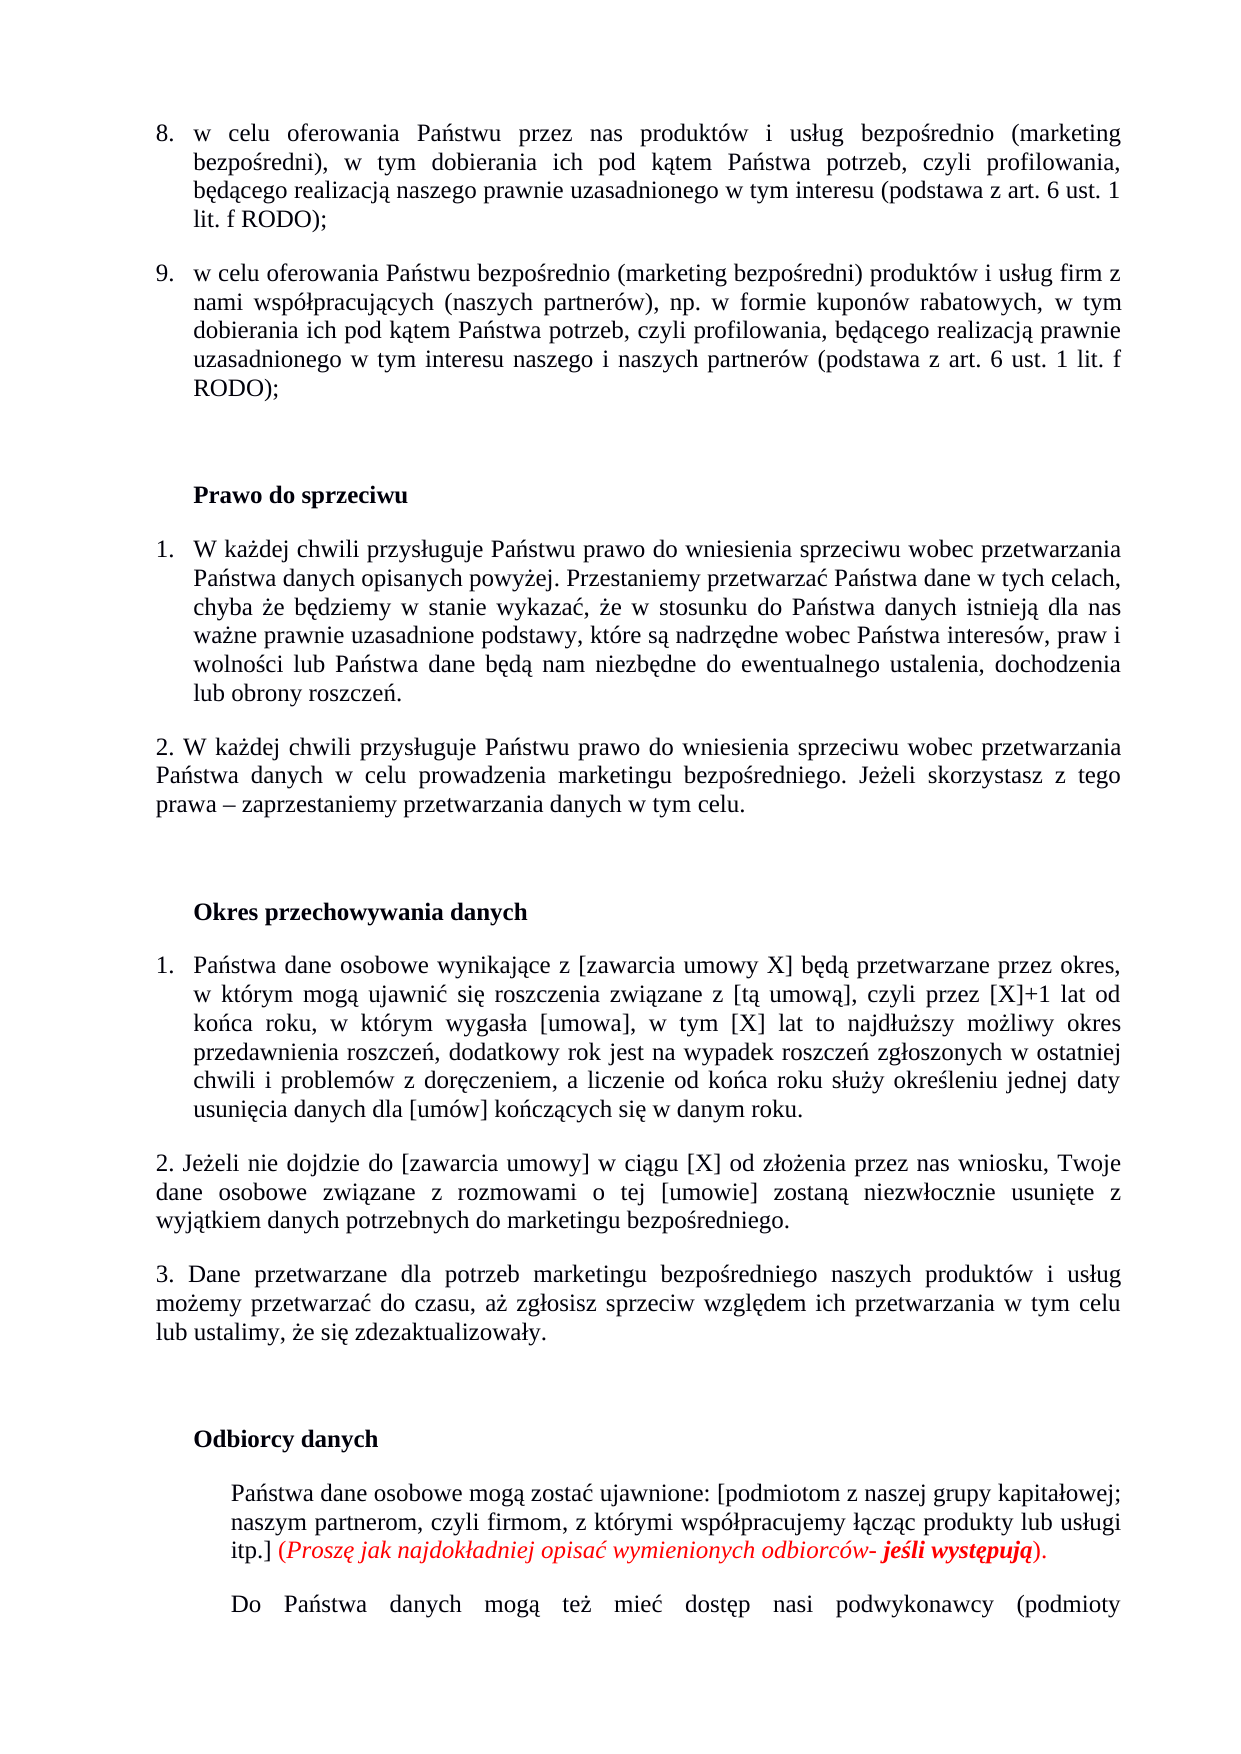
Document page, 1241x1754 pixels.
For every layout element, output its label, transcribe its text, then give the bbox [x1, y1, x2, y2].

list 3. Dane przetwarzane dla potrzeb marketingu bezpośredniego naszych produktów i usług możemy przetwarzać do czasu, aż zgłosisz sprzeciw względem ich przetwarzania w tym celu lub ustalimy, że się zdezaktualizowały. [156, 1259, 1122, 1346]
list Okres przechowywania danych [193, 897, 1122, 926]
list Prawo do sprzeciwu [193, 481, 1122, 509]
list W każdej chwili przysługuje Państwu prawo do wniesienia sprzeciwu wobec przetwarzania Państwa danych opisanych powyżej. Przestaniemy przetwarzać Państwa dane w tych celach, chyba że będziemy w stanie wykazać, że w stosunku do Państwa danych istnieją dla nas ważne prawnie uzasadnione podstawy, które są nadrzędne wobec Państwa interesów, praw i wolności lub Państwa dane będą nam niezbędne do ewentualnego ustalenia, dochodzenia lub obrony roszczeń. [156, 534, 1122, 707]
list w celu oferowania Państwu przez nas produktów i usług bezpośrednio (marketing bezpośredni), w tym dobierania ich pod kątem Państwa potrzeb, czyli profilowania, będącego realizacją naszego prawnie uzasadnionego w tym interesu (podstawa z art. 6 ust. 1 lit. f RODO); [156, 118, 1122, 233]
list Państwa dane osobowe wynikające z [zawarcia umowy X] będą przetwarzane przez okres, w którym mogą ujawnić się roszczenia związane z [tą umową], czyli przez [X]+1 lat od końca roku, w którym wygasła [umowa], w tym [X] lat to najdłuższy możliwy okres przedawnienia roszczeń, dodatkowy rok jest na wypadek roszczeń zgłoszonych w ostatniej chwili i problemów z doręczeniem, a liczenie od końca roku służy określeniu jednej daty usunięcia danych dla [umów] kończących się w danym roku. [156, 951, 1122, 1123]
list Państwa dane osobowe mogą zostać ujawnione: [podmiotom z naszej grupy kapitałowej; naszym partnerom, czyli firmom, z którymi współpracujemy łącząc produkty lub usługi itp.] (Proszę jak najdokładniej opisać wymienionych odbiorców- jeśli występują). [231, 1478, 1122, 1564]
list Do Państwa danych mogą też mieć dostęp nasi podwykonawcy (podmioty [231, 1589, 1122, 1618]
list 2. W każdej chwili przysługuje Państwu prawo do wniesienia sprzeciwu wobec przetwarzania Państwa danych w celu prowadzenia marketingu bezpośredniego. Jeżeli skorzystasz z tego prawa – zaprzestaniemy przetwarzania danych w tym celu. [156, 732, 1122, 818]
list Odbiorcy danych [193, 1424, 1122, 1453]
list w celu oferowania Państwu bezpośrednio (marketing bezpośredni) produktów i usług firm z nami współpracujących (naszych partnerów), np. w formie kuponów rabatowych, w tym dobierania ich pod kątem Państwa potrzeb, czyli profilowania, będącego realizacją prawnie uzasadnionego w tym interesu naszego i naszych partnerów (podstawa z art. 6 ust. 1 lit. f RODO); [156, 258, 1122, 402]
list 2. Jeżeli nie dojdzie do [zawarcia umowy] w ciągu [X] od złożenia przez nas wniosku, Twoje dane osobowe związane z rozmowami o tej [umowie] zostaną niezwłocznie usunięte z wyjątkiem danych potrzebnych do marketingu bezpośredniego. [156, 1148, 1122, 1234]
